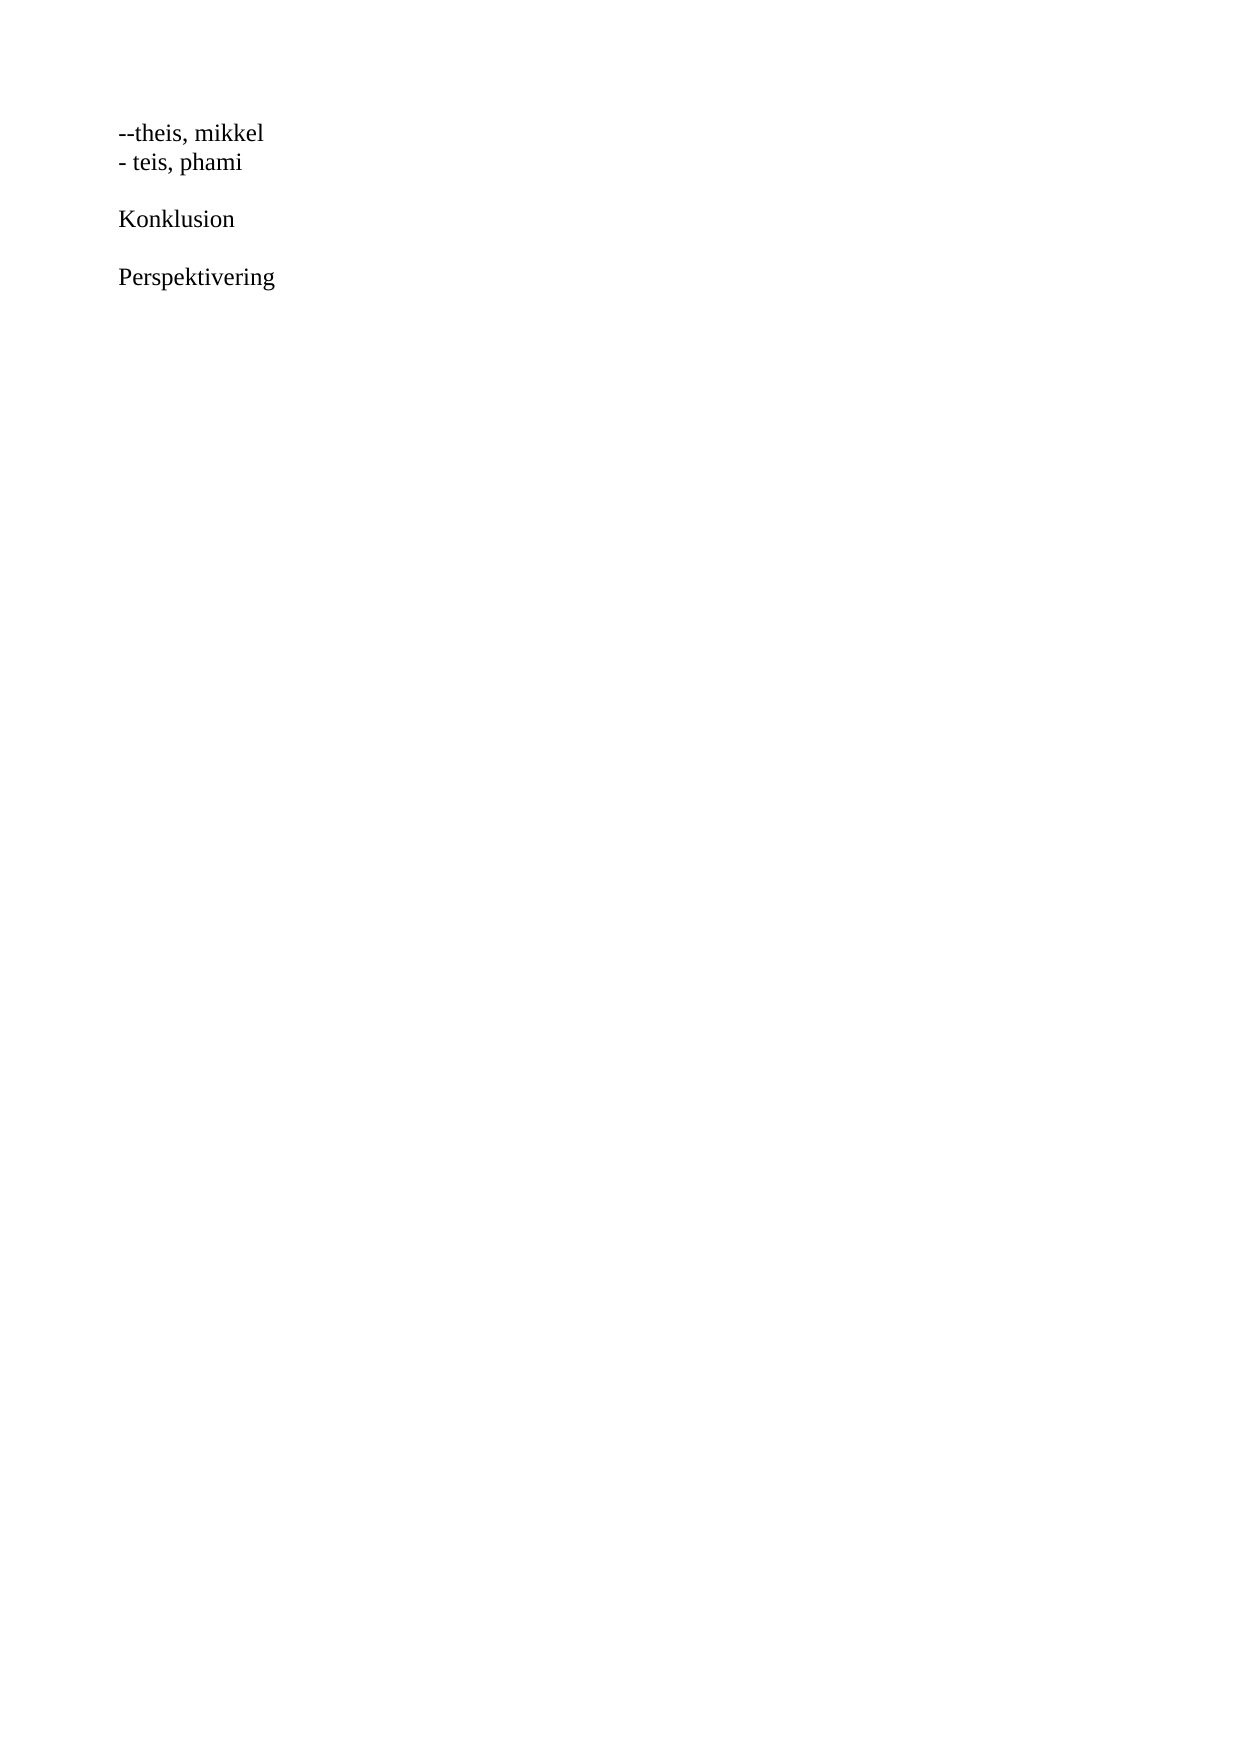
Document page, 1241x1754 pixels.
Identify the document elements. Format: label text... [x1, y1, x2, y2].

text Konklusion [118, 204, 1122, 233]
text - teis, phami [118, 147, 1122, 176]
text --theis, mikkel [118, 118, 1122, 147]
text Perspektivering [118, 262, 1122, 291]
